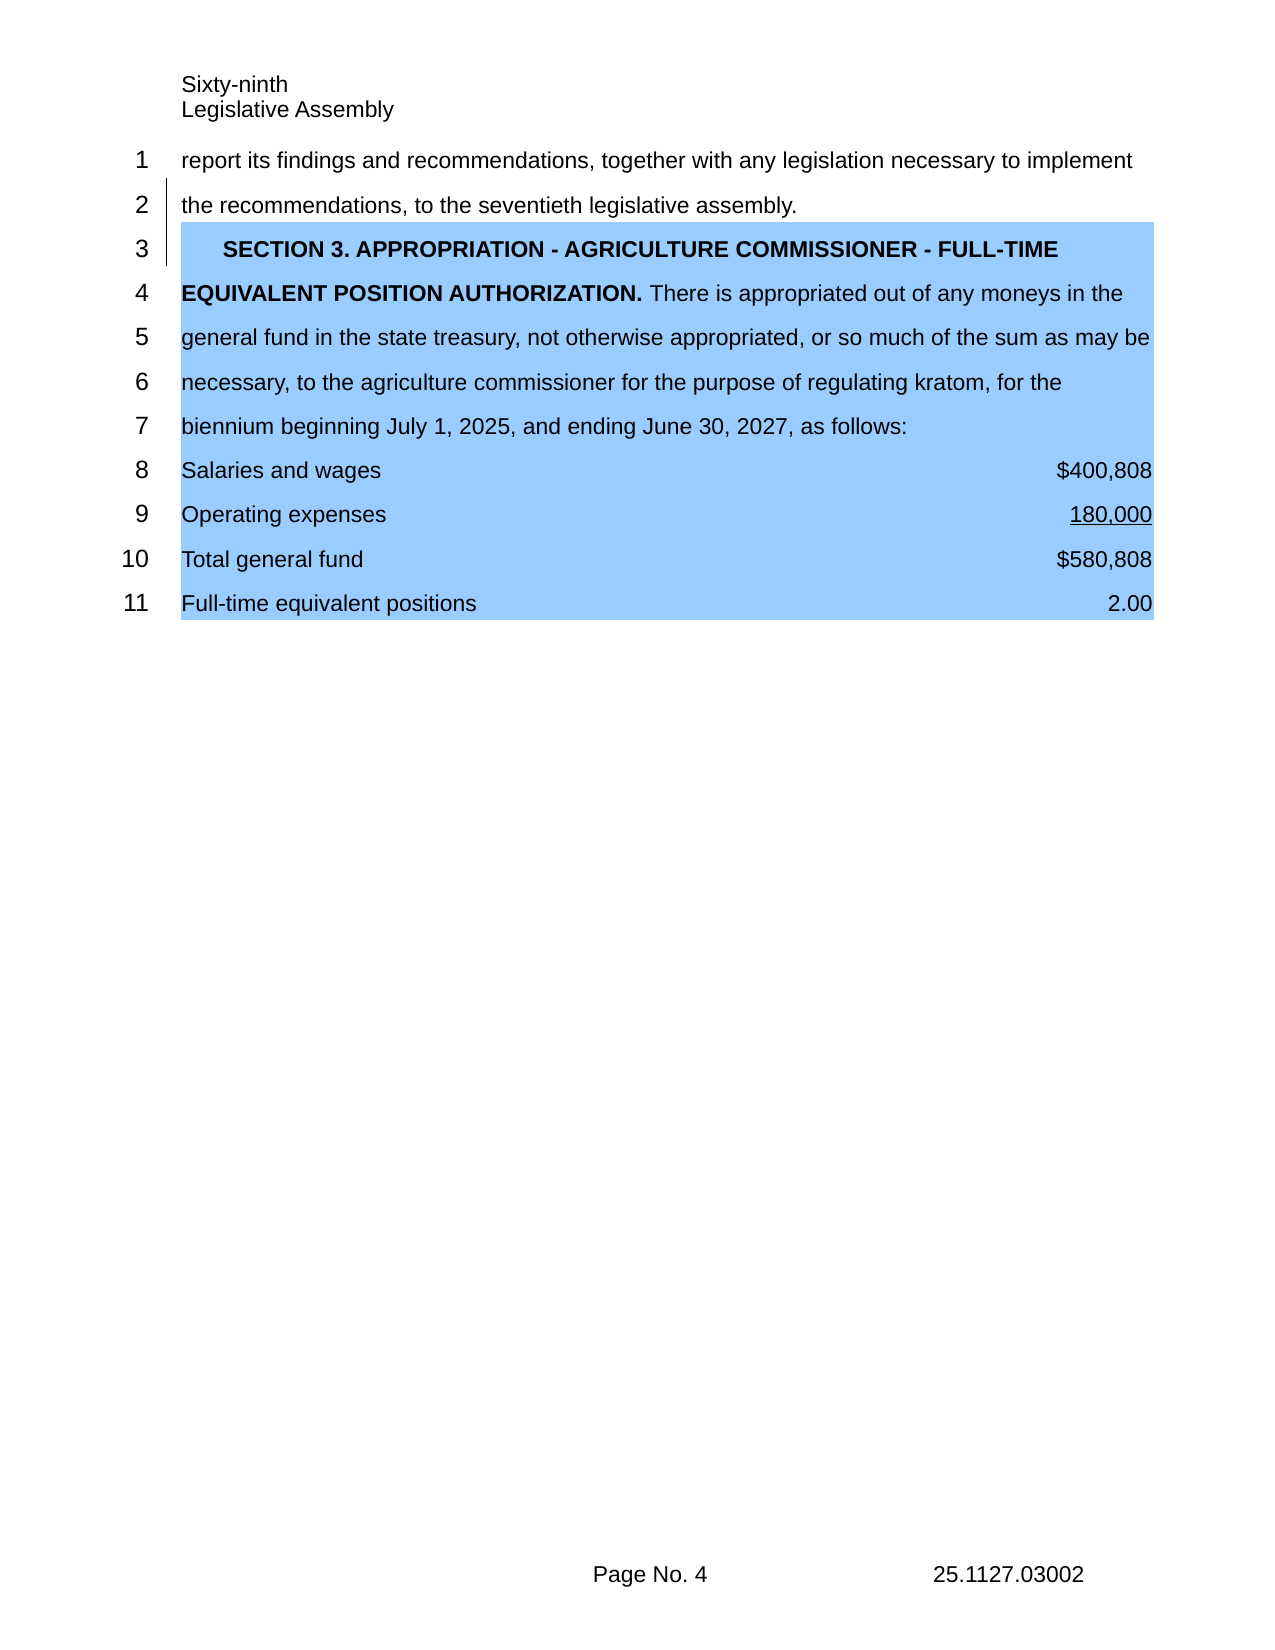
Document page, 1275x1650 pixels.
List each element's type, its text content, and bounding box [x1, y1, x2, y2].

text Operating expenses 180,000 [181, 487, 1154, 532]
text Full-time equivalent positions 2.00 [181, 576, 1154, 620]
text Total general fund $580,808 [181, 532, 1154, 576]
text report its findings and recommendations, together with any legislation necessary to implement the recommendations, to the seventieth legislative assembly. [181, 133, 1154, 222]
text SECTION 3. APPROPRIATION - AGRICULTURE COMMISSIONER - FULL-TIME EQUIVALENT POSITION AUTHORIZATION. There is appropriated out of any moneys in the general fund in the state treasury, not otherwise appropriated, or so much of the sum as may be necessary, to the agriculture commissioner for the purpose of regulating kratom, for the biennium beginning July 1, 2025, and ending June 30, 2027, as follows: [181, 222, 1154, 443]
text Salaries and wages $400,808 [181, 443, 1154, 487]
